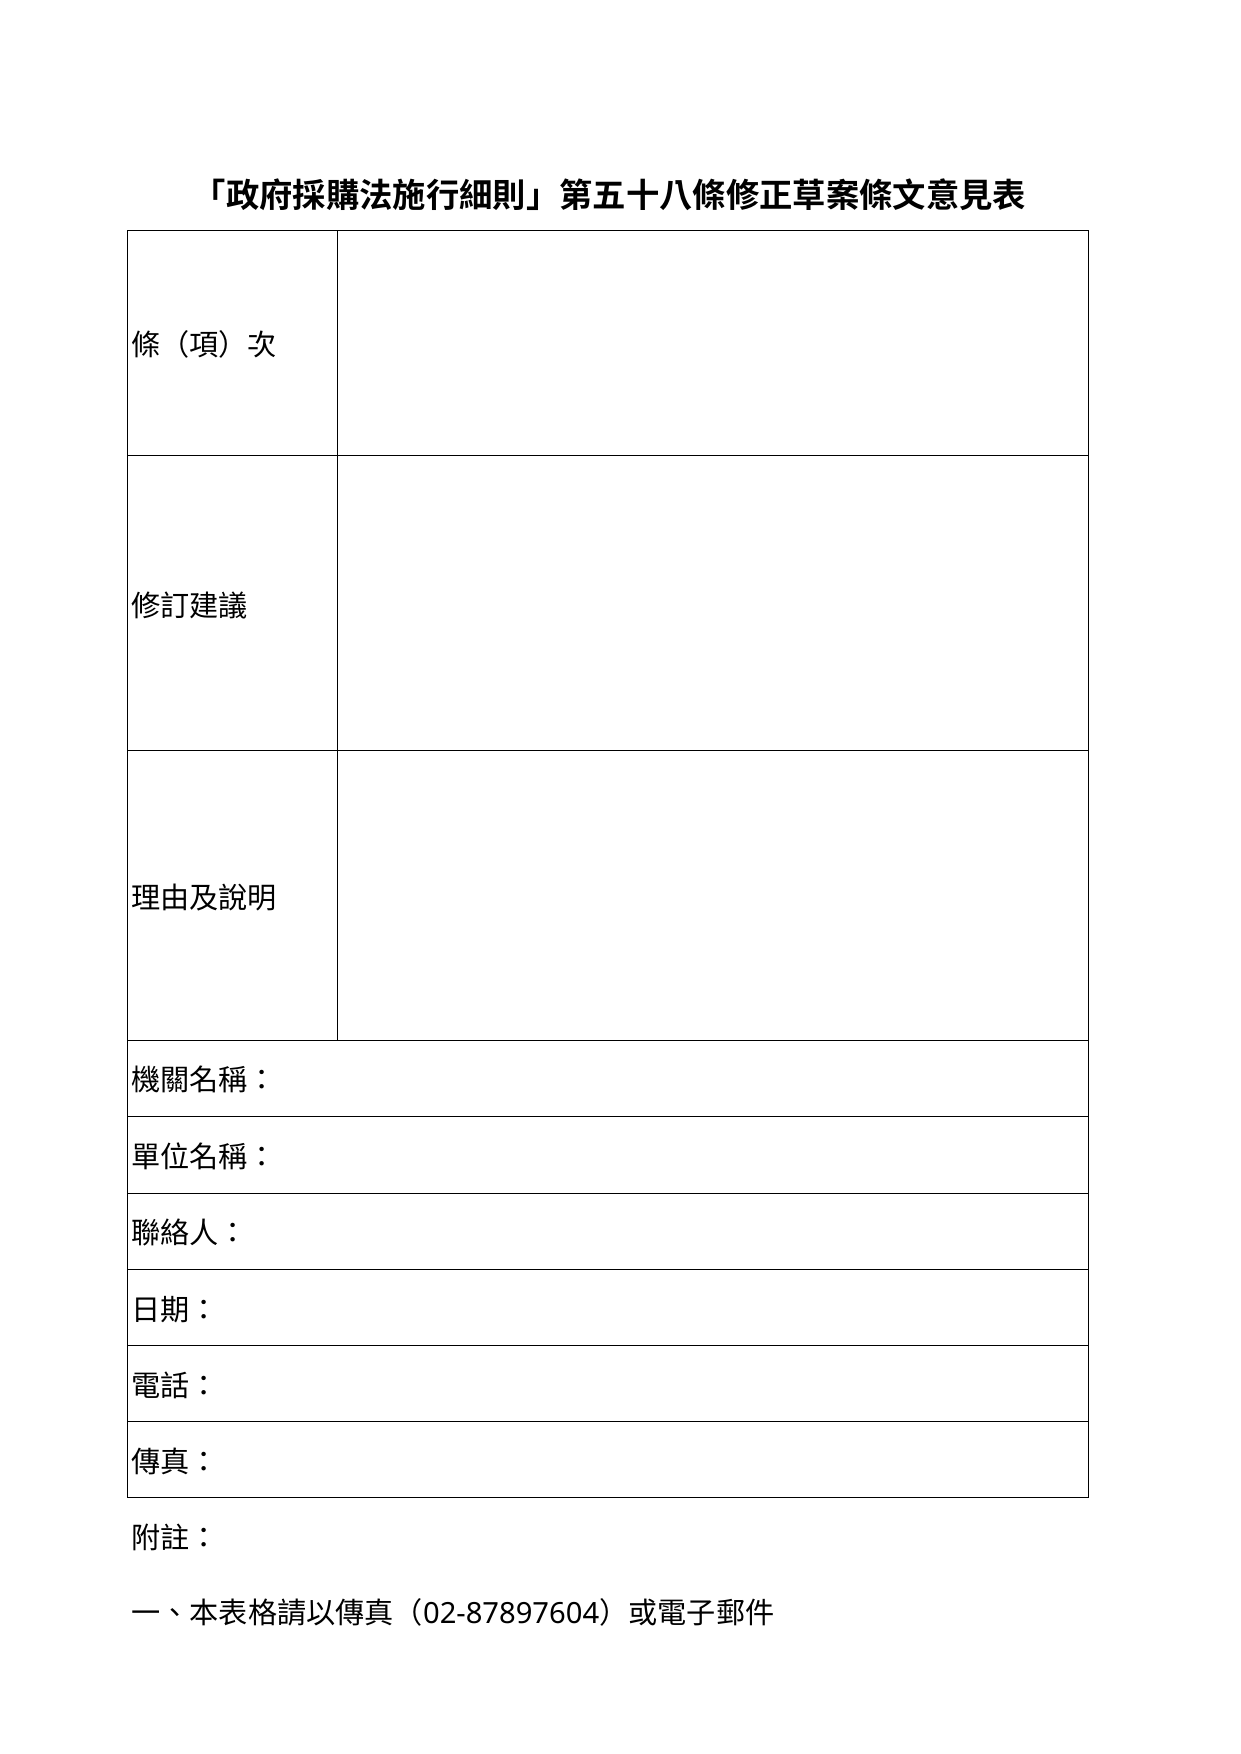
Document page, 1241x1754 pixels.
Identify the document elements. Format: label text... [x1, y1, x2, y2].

table_cell [338, 751, 1088, 1039]
table_cell 日期： [128, 1270, 1088, 1345]
table_header [338, 231, 1088, 455]
table_cell 單位名稱： [128, 1117, 1088, 1193]
table_header 條（項）次 [128, 231, 337, 455]
table_cell 機關名稱： [128, 1041, 1088, 1116]
table_cell 理由及說明 [128, 751, 337, 1039]
table_cell 電話： [128, 1346, 1088, 1421]
table_cell 聯絡人： [128, 1194, 1088, 1269]
text 附註： [131, 1498, 1087, 1573]
text 「政府採購法施行細則」第五十八條修正草案條文意見表 [112, 155, 1106, 230]
table_cell 修訂建議 [128, 456, 337, 750]
table_cell 傳真： [128, 1422, 1088, 1497]
text 一、本表格請以傳真（02-87897604）或電子郵件 [131, 1573, 1087, 1648]
table_cell [338, 456, 1088, 750]
